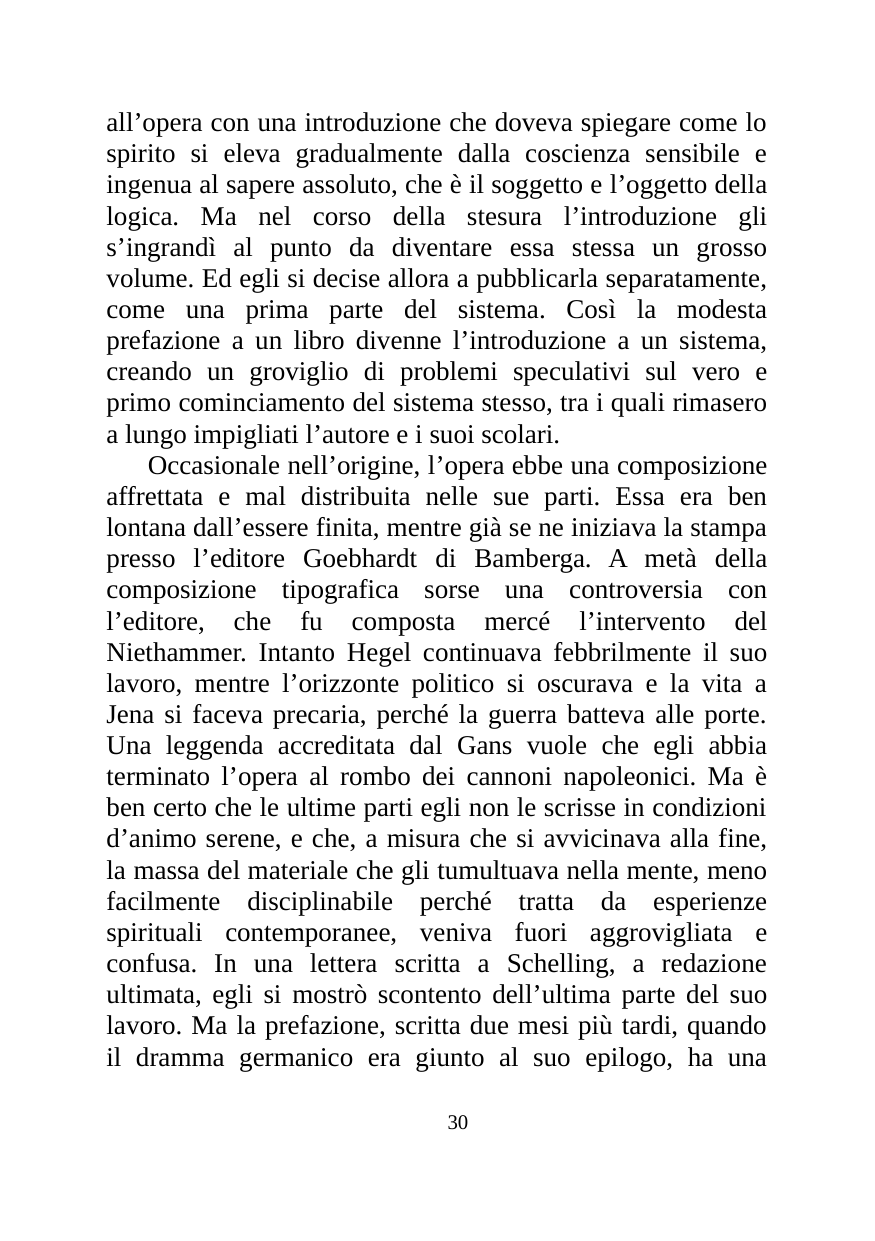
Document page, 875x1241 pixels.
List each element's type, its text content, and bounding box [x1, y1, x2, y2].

text Occasionale nell’origine, l’opera ebbe una composizione affrettata e mal distribuita nelle sue parti. Essa era ben lontana dall’essere finita, mentre già se ne iniziava la stampa presso l’editore Goebhardt di Bamberga. A metà della composizione tipografica sorse una controversia con l’editore, che fu composta mercé l’intervento del Niethammer. Intanto Hegel continuava febbrilmente il suo lavoro, mentre l’orizzonte politico si oscurava e la vita a Jena si faceva precaria, perché la guerra batteva alle porte. Una leggenda accreditata dal Gans vuole che egli abbia terminato l’opera al rombo dei cannoni napoleonici. Ma è ben certo che le ultime parti egli non le scrisse in condizioni d’animo serene, e che, a misura che si avvicinava alla fine, la massa del materiale che gli tumultuava nella mente, meno facilmente disciplinabile perché tratta da esperienze spirituali contemporanee, veniva fuori aggrovigliata e confusa. In una lettera scritta a Schelling, a redazione ultimata, egli si mostrò scontento dell’ultima parte del suo lavoro. Ma la prefazione, scritta due mesi più tardi, quando il dramma germanico era giunto al suo epilogo, ha una [106, 449, 768, 1072]
text all’opera con una introduzione che doveva spiegare come lo spirito si eleva gradualmente dalla coscienza sensibile e ingenua al sapere assoluto, che è il soggetto e l’oggetto della logica. Ma nel corso della stesura l’introduzione gli s’ingrandì al punto da diventare essa stessa un grosso volume. Ed egli si decise allora a pubblicarla separatamente, come una prima parte del sistema. Così la modesta prefazione a un libro divenne l’introduzione a un sistema, creando un groviglio di problemi speculativi sul vero e primo cominciamento del sistema stesso, tra i quali rimasero a lungo impigliati l’autore e i suoi scolari. [106, 106, 768, 449]
